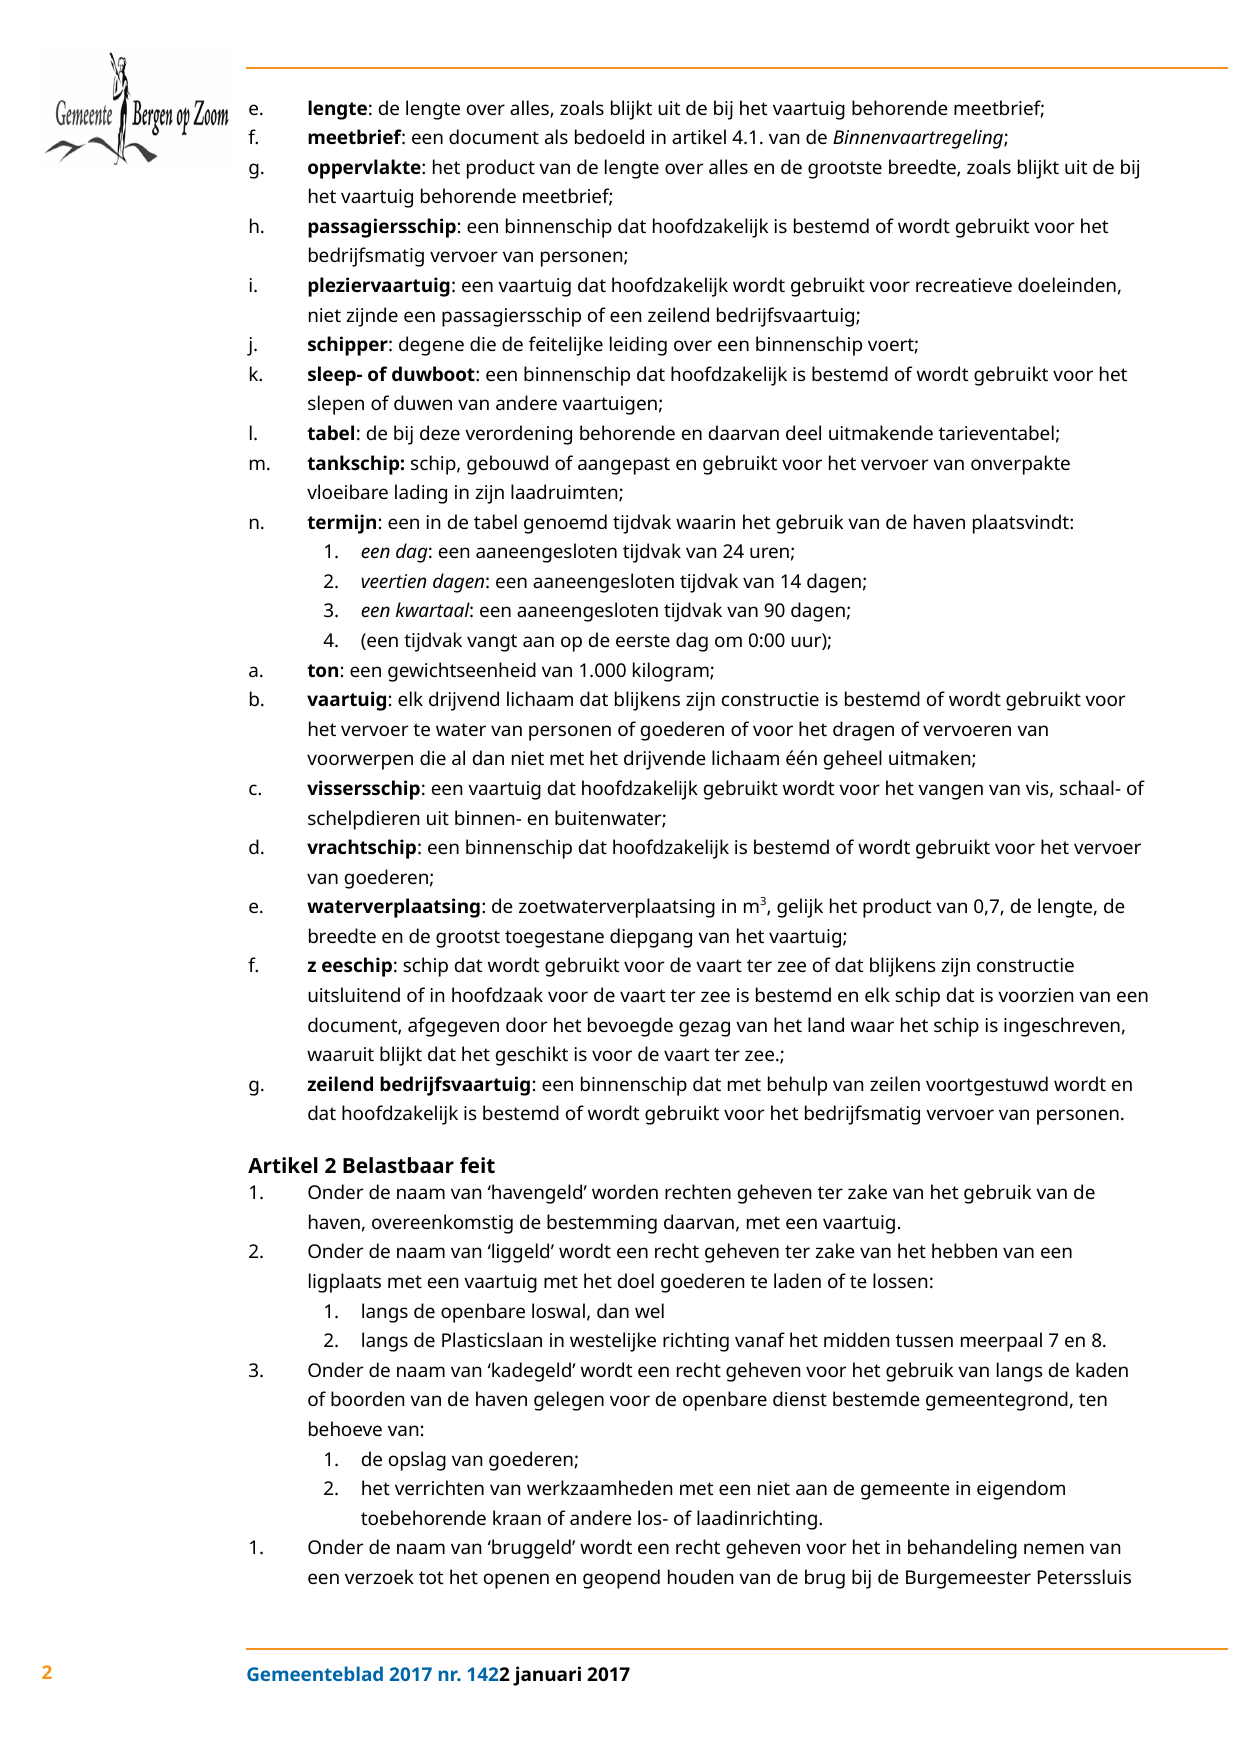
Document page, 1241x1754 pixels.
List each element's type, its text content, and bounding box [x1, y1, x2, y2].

list z eeschip: schip dat wordt gebruikt voor de vaart ter zee of dat blijkens zijn constructie uitsluitend of in hoofdzaak voor de vaart ter zee is bestemd en elk schip dat is voorzien van een document, afgegeven door het bevoegde gezag van het land waar het schip is ingeschreven, waaruit blijkt dat het geschikt is voor de vaart ter zee.; [248, 953, 1152, 1067]
list waterverplaatsing: de zoetwaterverplaatsing in m3, gelijk het product van 0,7, de lengte, de breedte en de grootst toegestane diepgang van het vaartuig; [248, 893, 1152, 949]
list veertien dagen: een aaneengesloten tijdvak van 14 dagen; [323, 568, 1152, 594]
list de opslag van goederen; [323, 1446, 1152, 1471]
picture [41, 47, 231, 172]
list Onder de naam van ‘bruggeld’ wordt een recht geheven voor het in behandeling nemen van een verzoek tot het openen en geopend houden van de brug bij de Burgemeester Peterssluis [248, 1534, 1152, 1590]
list schipper: degene die de feitelijke leiding over een binnenschip voert; [248, 331, 1152, 357]
list langs de Plasticslaan in westelijke richting vanaf het midden tussen meerpaal 7 en 8. [323, 1327, 1152, 1353]
list meetbrief: een document als bedoeld in artikel 4.1. van de Binnenvaartregeling; [248, 124, 1152, 150]
list langs de openbare loswal, dan wel [323, 1298, 1152, 1323]
list ton: een gewichtseenheid van 1.000 kilogram; [248, 657, 1152, 683]
list een kwartaal: een aaneengesloten tijdvak van 90 dagen; [323, 598, 1152, 623]
text Artikel 2 Belastbaar feit [248, 1151, 1152, 1179]
list Onder de naam van ‘havengeld’ worden rechten geheven ter zake van het gebruik van de haven, overeenkomstig de bestemming daarvan, met een vaartuig. [248, 1179, 1152, 1235]
list zeilend bedrijfsvaartuig: een binnenschip dat met behulp van zeilen voortgestuwd wordt en dat hoofdzakelijk is bestemd of wordt gebruikt voor het bedrijfsmatig vervoer van personen. [248, 1071, 1152, 1126]
list een dag: een aaneengesloten tijdvak van 24 uren; [323, 538, 1152, 564]
list lengte: de lengte over alles, zoals blijkt uit de bij het vaartuig behorende meetbrief; [248, 95, 1152, 121]
list sleep- of duwboot: een binnenschip dat hoofdzakelijk is bestemd of wordt gebruikt voor het slepen of duwen van andere vaartuigen; [248, 361, 1152, 416]
list vissersschip: een vaartuig dat hoofdzakelijk gebruikt wordt voor het vangen van vis, schaal- of schelpdieren uit binnen- en buitenwater; [248, 775, 1152, 831]
list vaartuig: elk drijvend lichaam dat blijkens zijn constructie is bestemd of wordt gebruikt voor het vervoer te water van personen of goederen of voor het dragen of vervoeren van voorwerpen die al dan niet met het drijvende lichaam één geheel uitmaken; [248, 686, 1152, 771]
list termijn: een in de tabel genoemd tijdvak waarin het gebruik van de haven plaatsvindt: [248, 509, 1152, 535]
list het verrichten van werkzaamheden met een niet aan de gemeente in eigendom toebehorende kraan of andere los- of laadinrichting. [323, 1475, 1152, 1531]
list tabel: de bij deze verordening behorende en daarvan deel uitmakende tarieventabel; [248, 420, 1152, 446]
list oppervlakte: het product van de lengte over alles en de grootste breedte, zoals blijkt uit de bij het vaartuig behorende meetbrief; [248, 154, 1152, 209]
list Onder de naam van ‘liggeld’ wordt een recht geheven ter zake van het hebben van een ligplaats met een vaartuig met het doel goederen te laden of te lossen: [248, 1239, 1152, 1294]
list vrachtschip: een binnenschip dat hoofdzakelijk is bestemd of wordt gebruikt voor het vervoer van goederen; [248, 834, 1152, 890]
list tankschip: schip, gebouwd of aangepast en gebruikt voor het vervoer van onverpakte vloeibare lading in zijn laadruimten; [248, 450, 1152, 505]
list Onder de naam van ‘kadegeld’ wordt een recht geheven voor het gebruik van langs de kaden of boorden van de haven gelegen voor de openbare dienst bestemde gemeentegrond, ten behoeve van: [248, 1357, 1152, 1442]
list pleziervaartuig: een vaartuig dat hoofdzakelijk wordt gebruikt voor recreatieve doeleinden, niet zijnde een passagiersschip of een zeilend bedrijfsvaartuig; [248, 272, 1152, 328]
list passagiersschip: een binnenschip dat hoofdzakelijk is bestemd of wordt gebruikt voor het bedrijfsmatig vervoer van personen; [248, 213, 1152, 268]
list (een tijdvak vangt aan op de eerste dag om 0:00 uur); [323, 627, 1152, 653]
